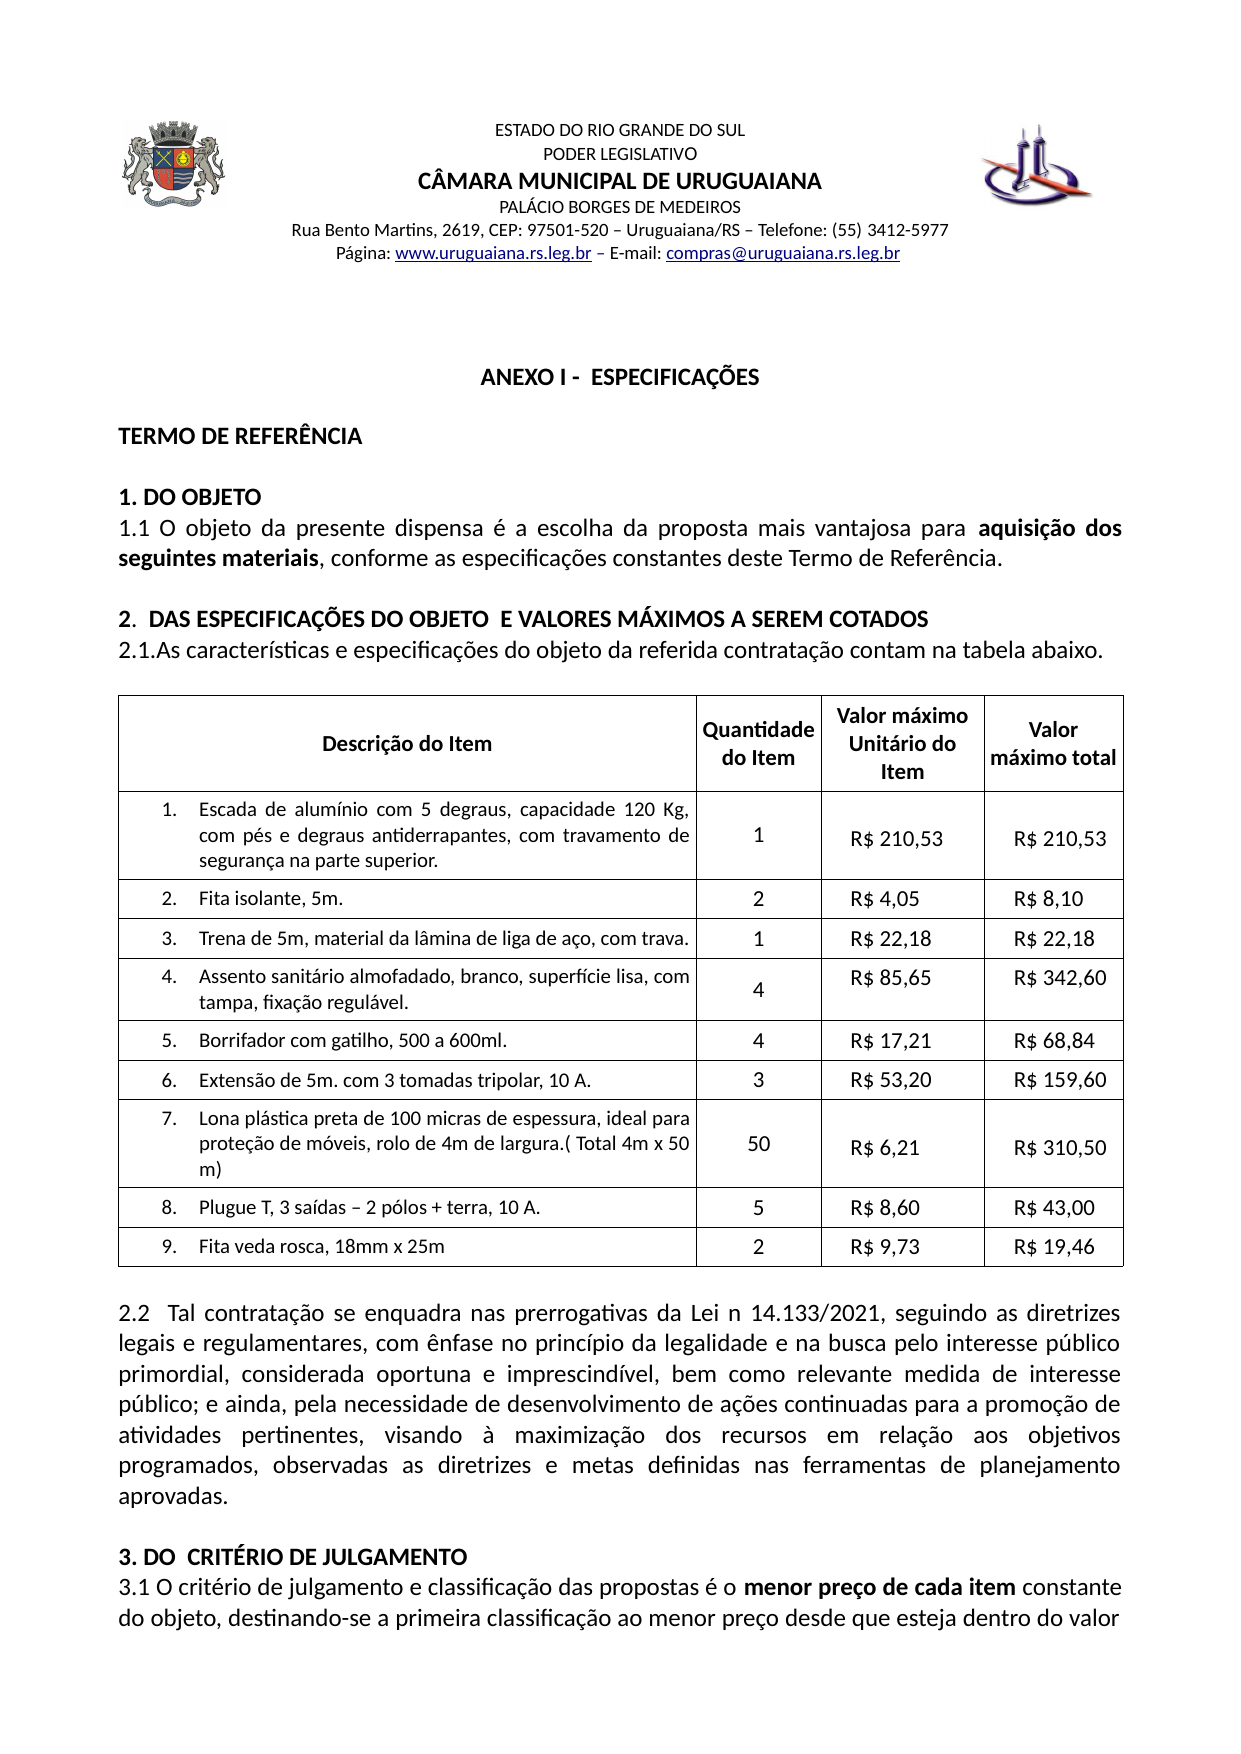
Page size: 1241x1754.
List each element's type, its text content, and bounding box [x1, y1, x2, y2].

table_cell Borrifador com gatilho, 500 a 600ml. [119, 1021, 696, 1060]
table_cell 50 [697, 1100, 821, 1187]
table_cell R$ 19,46 [985, 1228, 1123, 1266]
table_cell 4 [697, 959, 821, 1020]
table_cell R$ 310,50 [985, 1100, 1123, 1187]
text 2.1.As características e especificações do objeto da referida contratação contam na tabela abaixo. [118, 634, 1122, 664]
table_cell R$ 17,21 [822, 1021, 984, 1060]
table_cell Fita veda rosca, 18mm x 25m [119, 1228, 696, 1266]
table_cell Extensão de 5m. com 3 tomadas tripolar, 10 A. [119, 1061, 696, 1099]
table_cell R$ 342,60 [985, 959, 1123, 1020]
table_header Quantidade do Item [697, 696, 821, 791]
table_cell R$ 9,73 [822, 1228, 984, 1266]
table_cell R$ 210,53 [822, 792, 984, 878]
table_cell R$ 53,20 [822, 1061, 984, 1099]
table_cell 5 [697, 1188, 821, 1227]
table_cell R$ 4,05 [822, 880, 984, 918]
table_cell R$ 85,65 [822, 959, 984, 1020]
text 2. DAS ESPECIFICAÇÕES DO OBJETO E VALORES MÁXIMOS A SEREM COTADOS [118, 603, 1122, 634]
table_cell R$ 6,21 [822, 1100, 984, 1187]
table_cell Plugue T, 3 saídas – 2 pólos + terra, 10 A. [119, 1188, 696, 1227]
table_cell 3 [697, 1061, 821, 1099]
table_cell Fita isolante, 5m. [119, 880, 696, 918]
picture [121, 119, 227, 208]
table_cell 2 [697, 880, 821, 918]
table_header Valor máximo Unitário do Item [822, 696, 984, 791]
table_cell 1 [697, 792, 821, 878]
table_cell R$ 159,60 [985, 1061, 1123, 1099]
table_cell R$ 22,18 [822, 919, 984, 958]
table_cell R$ 8,10 [985, 880, 1123, 918]
text 1. DO OBJETO [118, 481, 1122, 512]
table_cell 2 [697, 1228, 821, 1266]
table_cell Trena de 5m, material da lâmina de liga de aço, com trava. [119, 919, 696, 958]
table_cell R$ 8,60 [822, 1188, 984, 1227]
text 2.2 Tal contratação se enquadra nas prerrogativas da Lei n 14.133/2021, seguindo as diretrizes legais e regulamentares, com ênfase no princípio da legalidade e na busca pelo interesse público primordial, considerada oportuna e imprescindível, bem como relevante medida de interesse público; e ainda, pela necessidade de desenvolvimento de ações continuadas para a promoção de atividades pertinentes, visando à maximização dos recursos em relação aos objetivos programados, observadas as diretrizes e metas definidas nas ferramentas de planejamento aprovadas. [118, 1297, 1122, 1511]
table_cell Escada de alumínio com 5 degraus, capacidade 120 Kg, com pés e degraus antiderrapantes, com travamento de segurança na parte superior. [119, 792, 696, 878]
table_cell R$ 68,84 [985, 1021, 1123, 1060]
text 3.1 O critério de julgamento e classificação das propostas é o menor preço de cada item constante do objeto, destinando-se a primeira classificação ao menor preço desde que esteja dentro do valor [118, 1572, 1122, 1633]
table_cell R$ 43,00 [985, 1188, 1123, 1227]
text ANEXO I - ESPECIFICAÇÕES [118, 361, 1122, 392]
table_cell R$ 210,53 [985, 792, 1123, 878]
text 1.1 O objeto da presente dispensa é a escolha da proposta mais vantajosa para aquisição dos seguintes materiais, conforme as especificações constantes deste Termo de Referência. [118, 512, 1122, 573]
text TERMO DE REFERÊNCIA [118, 420, 1122, 451]
picture [977, 121, 1094, 210]
table_cell R$ 22,18 [985, 919, 1123, 958]
table_header Valor máximo total [985, 696, 1123, 791]
table_cell Assento sanitário almofadado, branco, superfície lisa, com tampa, fixação regulável. [119, 959, 696, 1020]
table_cell 1 [697, 919, 821, 958]
table_cell Lona plástica preta de 100 micras de espessura, ideal para proteção de móveis, rolo de 4m de largura.( Total 4m x 50 m) [119, 1100, 696, 1187]
table_header Descrição do Item [119, 696, 696, 791]
text 3. DO CRITÉRIO DE JULGAMENTO [118, 1541, 1122, 1572]
table_cell 4 [697, 1021, 821, 1060]
